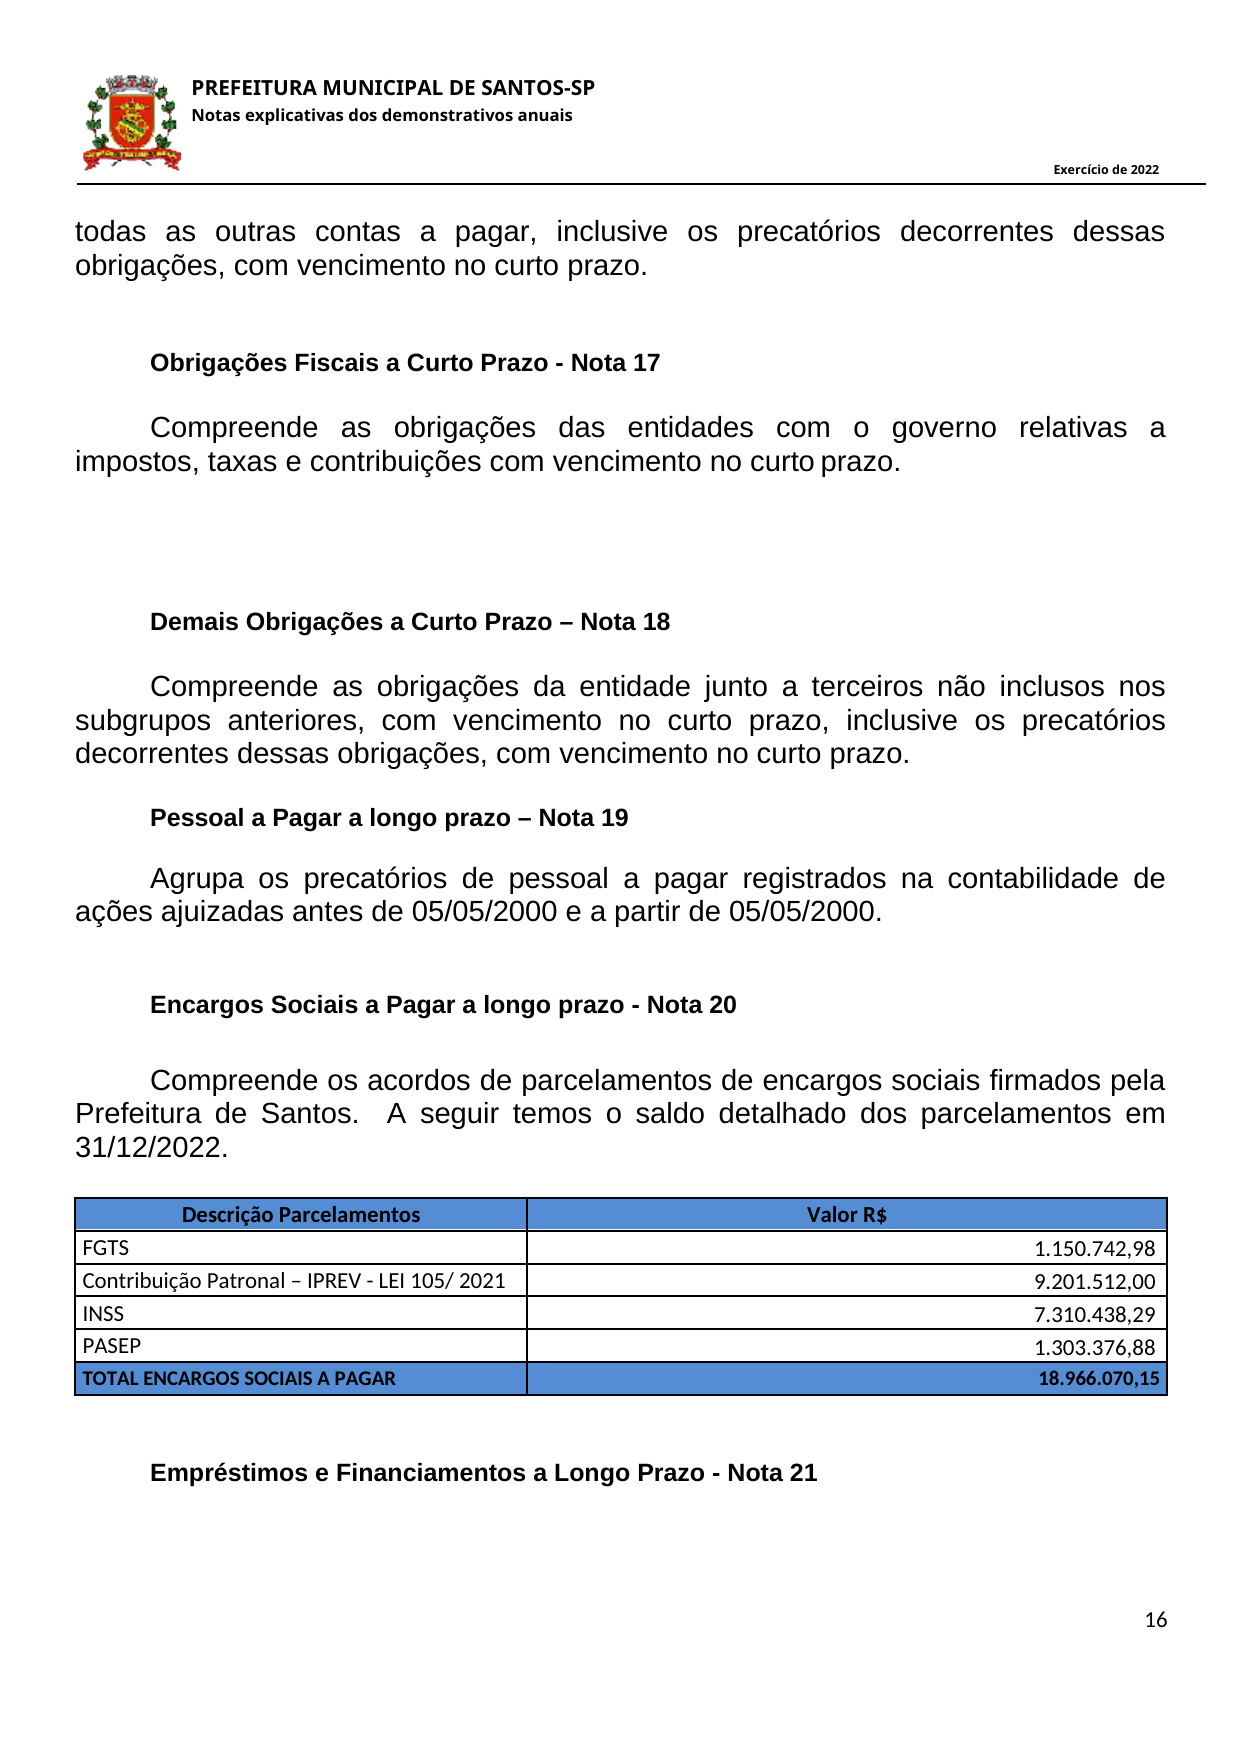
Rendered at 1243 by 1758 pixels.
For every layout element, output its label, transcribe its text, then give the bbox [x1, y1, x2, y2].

table_cell INSS [76, 1297, 526, 1328]
table_cell 9.201.512,00 [528, 1265, 1166, 1295]
text Empréstimos e Financiamentos a Longo Prazo - Nota 21 [75, 1458, 1167, 1487]
table_cell 18.966.070,15 [528, 1363, 1166, 1394]
table_cell Contribuição Patronal – IPREV - LEI 105/ 2021 [76, 1265, 526, 1295]
table_cell PASEP [76, 1330, 526, 1361]
text Obrigações Fiscais a Curto Prazo - Nota 17 [75, 348, 1167, 377]
table_header Descrição Parcelamentos [76, 1199, 526, 1229]
text Compreende os acordos de parcelamentos de encargos sociais firmados pela Prefeitura de Santos. A seguir temos o saldo detalhado dos parcelamentos em 31/12/2022. [75, 1063, 1167, 1163]
text Agrupa os precatórios de pessoal a pagar registrados na contabilidade de ações ajuizadas antes de 05/05/2000 e a partir de 05/05/2000. [75, 861, 1167, 928]
text Compreende as obrigações das entidades com o governo relativas a impostos, taxas e contribuições com vencimento no curto prazo. [75, 410, 1167, 477]
text Encargos Sociais a Pagar a longo prazo - Nota 20 [75, 990, 1167, 1019]
table_cell TOTAL ENCARGOS SOCIAIS A PAGAR [76, 1363, 526, 1394]
table_cell 1.303.376,88 [528, 1330, 1166, 1361]
text Demais Obrigações a Curto Prazo – Nota 18 [75, 607, 1167, 636]
text Pessoal a Pagar a longo prazo – Nota 19 [75, 803, 1167, 832]
text todas as outras contas a pagar, inclusive os precatórios decorrentes dessas obrigações, com vencimento no curto prazo. [75, 214, 1167, 281]
table_header Valor R$ [528, 1199, 1166, 1229]
table_cell 1.150.742,98 [528, 1232, 1166, 1262]
text Compreende as obrigações da entidade junto a terceiros não inclusos nos subgrupos anteriores, com vencimento no curto prazo, inclusive os precatórios decorrentes dessas obrigações, com vencimento no curto prazo. [75, 669, 1167, 770]
table_cell FGTS [76, 1232, 526, 1262]
table_cell 7.310.438,29 [528, 1297, 1166, 1328]
